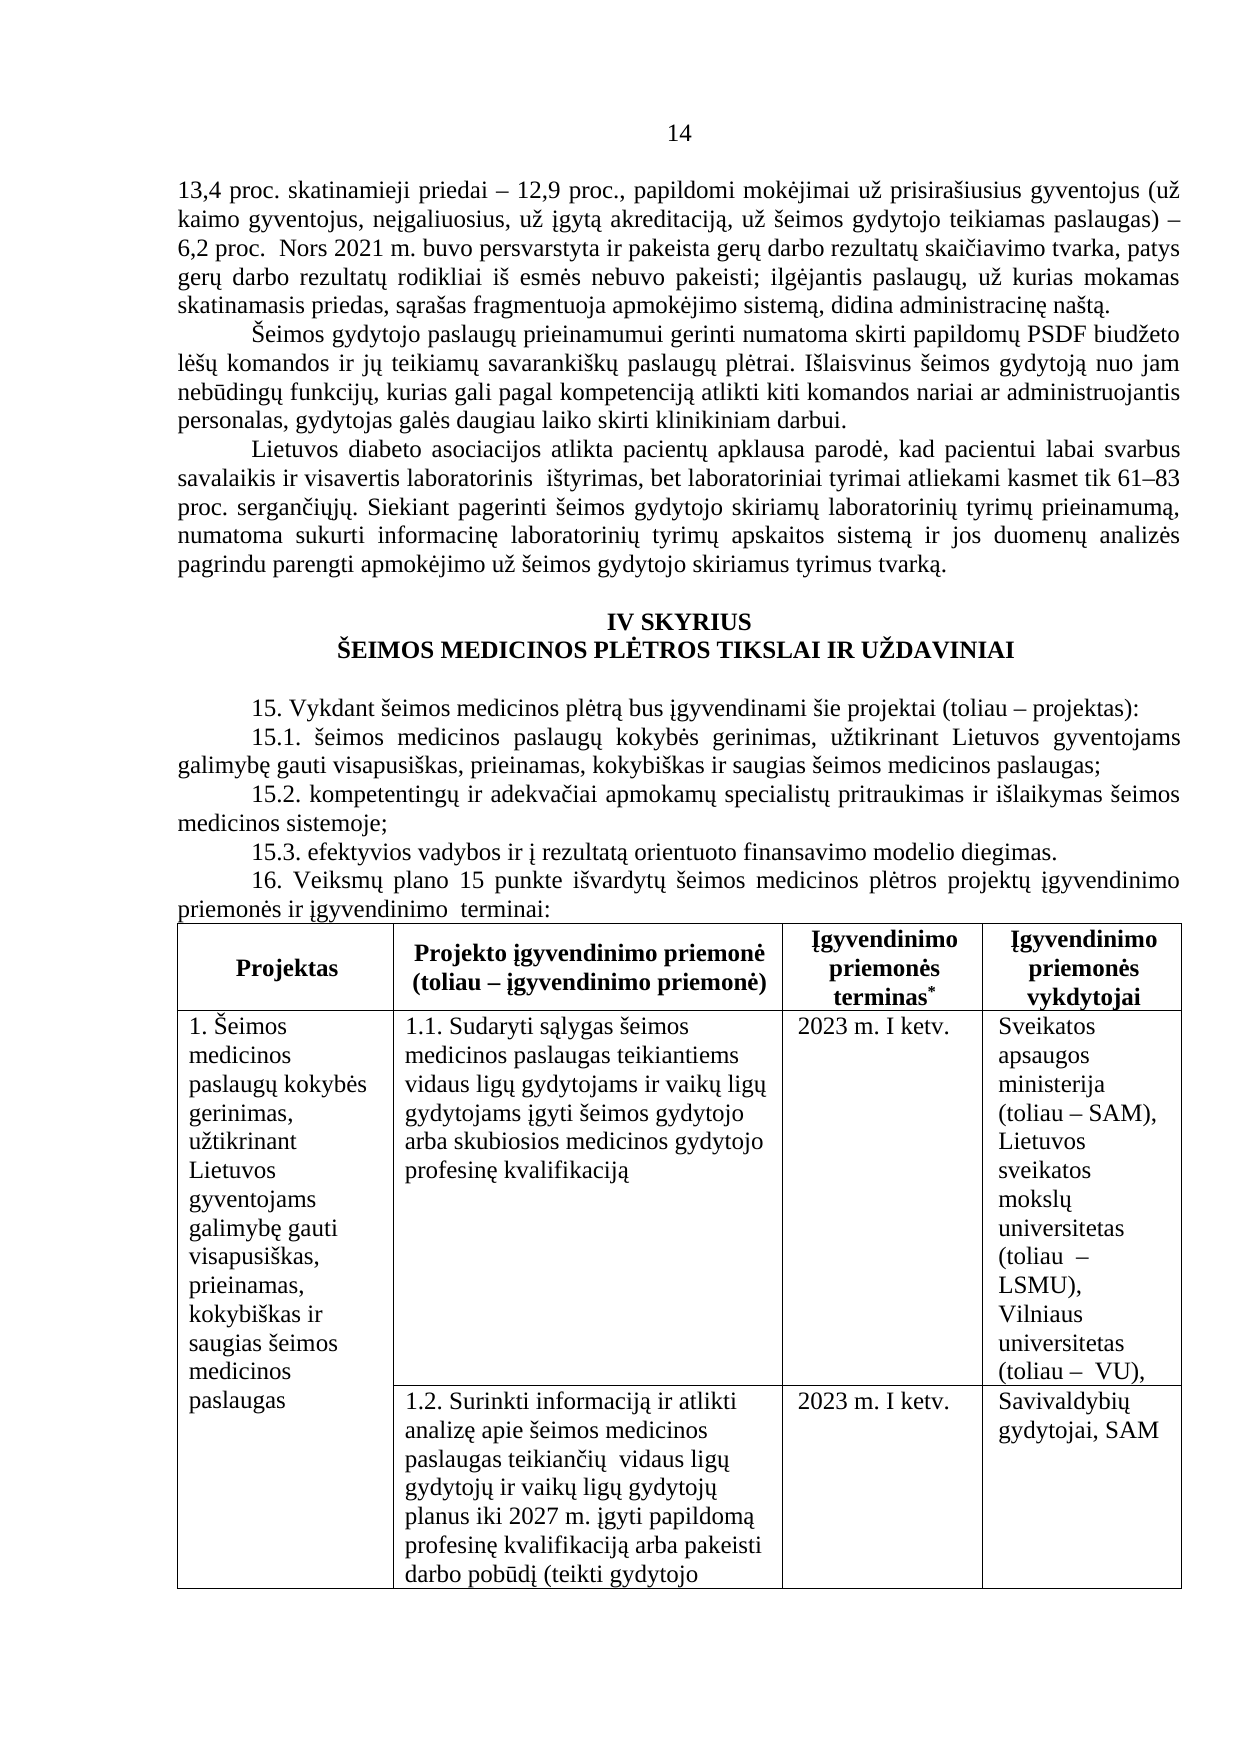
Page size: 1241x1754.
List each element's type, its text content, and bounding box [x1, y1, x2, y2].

table_cell 2023 m. I ketv. [783, 1011, 982, 1385]
table_header Įgyvendinimo priemonės terminas* [783, 924, 982, 1010]
text 15.2. kompetentingų ir adekvačiai apmokamų specialistų pritraukimas ir išlaikymas šeimos medicinos sistemoje; [177, 779, 1181, 837]
text IV SKYRIUS [177, 607, 1181, 636]
table_cell 1.1. Sudaryti sąlygas šeimos medicinos paslaugas teikiantiems vidaus ligų gydytojams ir vaikų ligų gydytojams įgyti šeimos gydytojo arba skubiosios medicinos gydytojo profesinę kvalifikaciją [394, 1011, 782, 1385]
text 16. Veiksmų plano 15 punkte išvardytų šeimos medicinos plėtros projektų įgyvendinimo priemonės ir įgyvendinimo terminai: [177, 866, 1181, 923]
table_header Įgyvendinimo priemonės vykdytojai [983, 924, 1181, 1010]
text 13,4 proc. skatinamieji priedai – 12,9 proc., papildomi mokėjimai už prisirašiusius gyventojus (už kaimo gyventojus, neįgaliuosius, už įgytą akreditaciją, už šeimos gydytojo teikiamas paslaugas) – 6,2 proc. Nors 2021 m. buvo persvarstyta ir pakeista gerų darbo rezultatų skaičiavimo tvarka, patys gerų darbo rezultatų rodikliai iš esmės nebuvo pakeisti; ilgėjantis paslaugų, už kurias mokamas skatinamasis priedas, sąrašas fragmentuoja apmokėjimo sistemą, didina administracinę naštą. [177, 176, 1181, 319]
text Šeimos gydytojo paslaugų prieinamumui gerinti numatoma skirti papildomų PSDF biudžeto lėšų komandos ir jų teikiamų savarankiškų paslaugų plėtrai. Išlaisvinus šeimos gydytoją nuo jam nebūdingų funkcijų, kurias gali pagal kompetenciją atlikti kiti komandos nariai ar administruojantis personalas, gydytojas galės daugiau laiko skirti klinikiniam darbui. [177, 319, 1181, 434]
text Lietuvos diabeto asociacijos atlikta pacientų apklausa parodė, kad pacientui labai svarbus savalaikis ir visavertis laboratorinis ištyrimas, bet laboratoriniai tyrimai atliekami kasmet tik 61–83 proc. sergančiųjų. Siekiant pagerinti šeimos gydytojo skiriamų laboratorinių tyrimų prieinamumą, numatoma sukurti informacinę laboratorinių tyrimų apskaitos sistemą ir jos duomenų analizės pagrindu parengti apmokėjimo už šeimos gydytojo skiriamus tyrimus tvarką. [177, 434, 1181, 578]
text ŠEIMOS MEDICINOS PLĖTROS TIKSLAI IR UŽDAVINIAI [177, 636, 1181, 664]
table_cell Savivaldybių gydytojai, SAM [983, 1386, 1181, 1587]
table_cell Sveikatos apsaugos ministerija (toliau – SAM), Lietuvos sveikatos mokslų universitetas (toliau – LSMU), Vilniaus universitetas (toliau – VU), [983, 1011, 1181, 1385]
table_cell 2023 m. I ketv. [783, 1386, 982, 1587]
table_header Projekto įgyvendinimo priemonė (toliau – įgyvendinimo priemonė) [394, 924, 782, 1010]
text 15.3. efektyvios vadybos ir į rezultatą orientuoto finansavimo modelio diegimas. [177, 837, 1181, 866]
table_cell 1.2. Surinkti informaciją ir atlikti analizę apie šeimos medicinos paslaugas teikiančių vidaus ligų gydytojų ir vaikų ligų gydytojų planus iki 2027 m. įgyti papildomą profesinę kvalifikaciją arba pakeisti darbo pobūdį (teikti gydytojo [394, 1386, 782, 1587]
table_cell 1. Šeimos medicinos paslaugų kokybės gerinimas, užtikrinant Lietuvos gyventojams galimybę gauti visapusiškas, prieinamas, kokybiškas ir saugias šeimos medicinos paslaugas [178, 1011, 393, 1587]
table_header Projektas [178, 924, 393, 1010]
text 15. Vykdant šeimos medicinos plėtrą bus įgyvendinami šie projektai (toliau – projektas): [177, 693, 1181, 722]
text 15.1. šeimos medicinos paslaugų kokybės gerinimas, užtikrinant Lietuvos gyventojams galimybę gauti visapusiškas, prieinamas, kokybiškas ir saugias šeimos medicinos paslaugas; [177, 722, 1181, 779]
